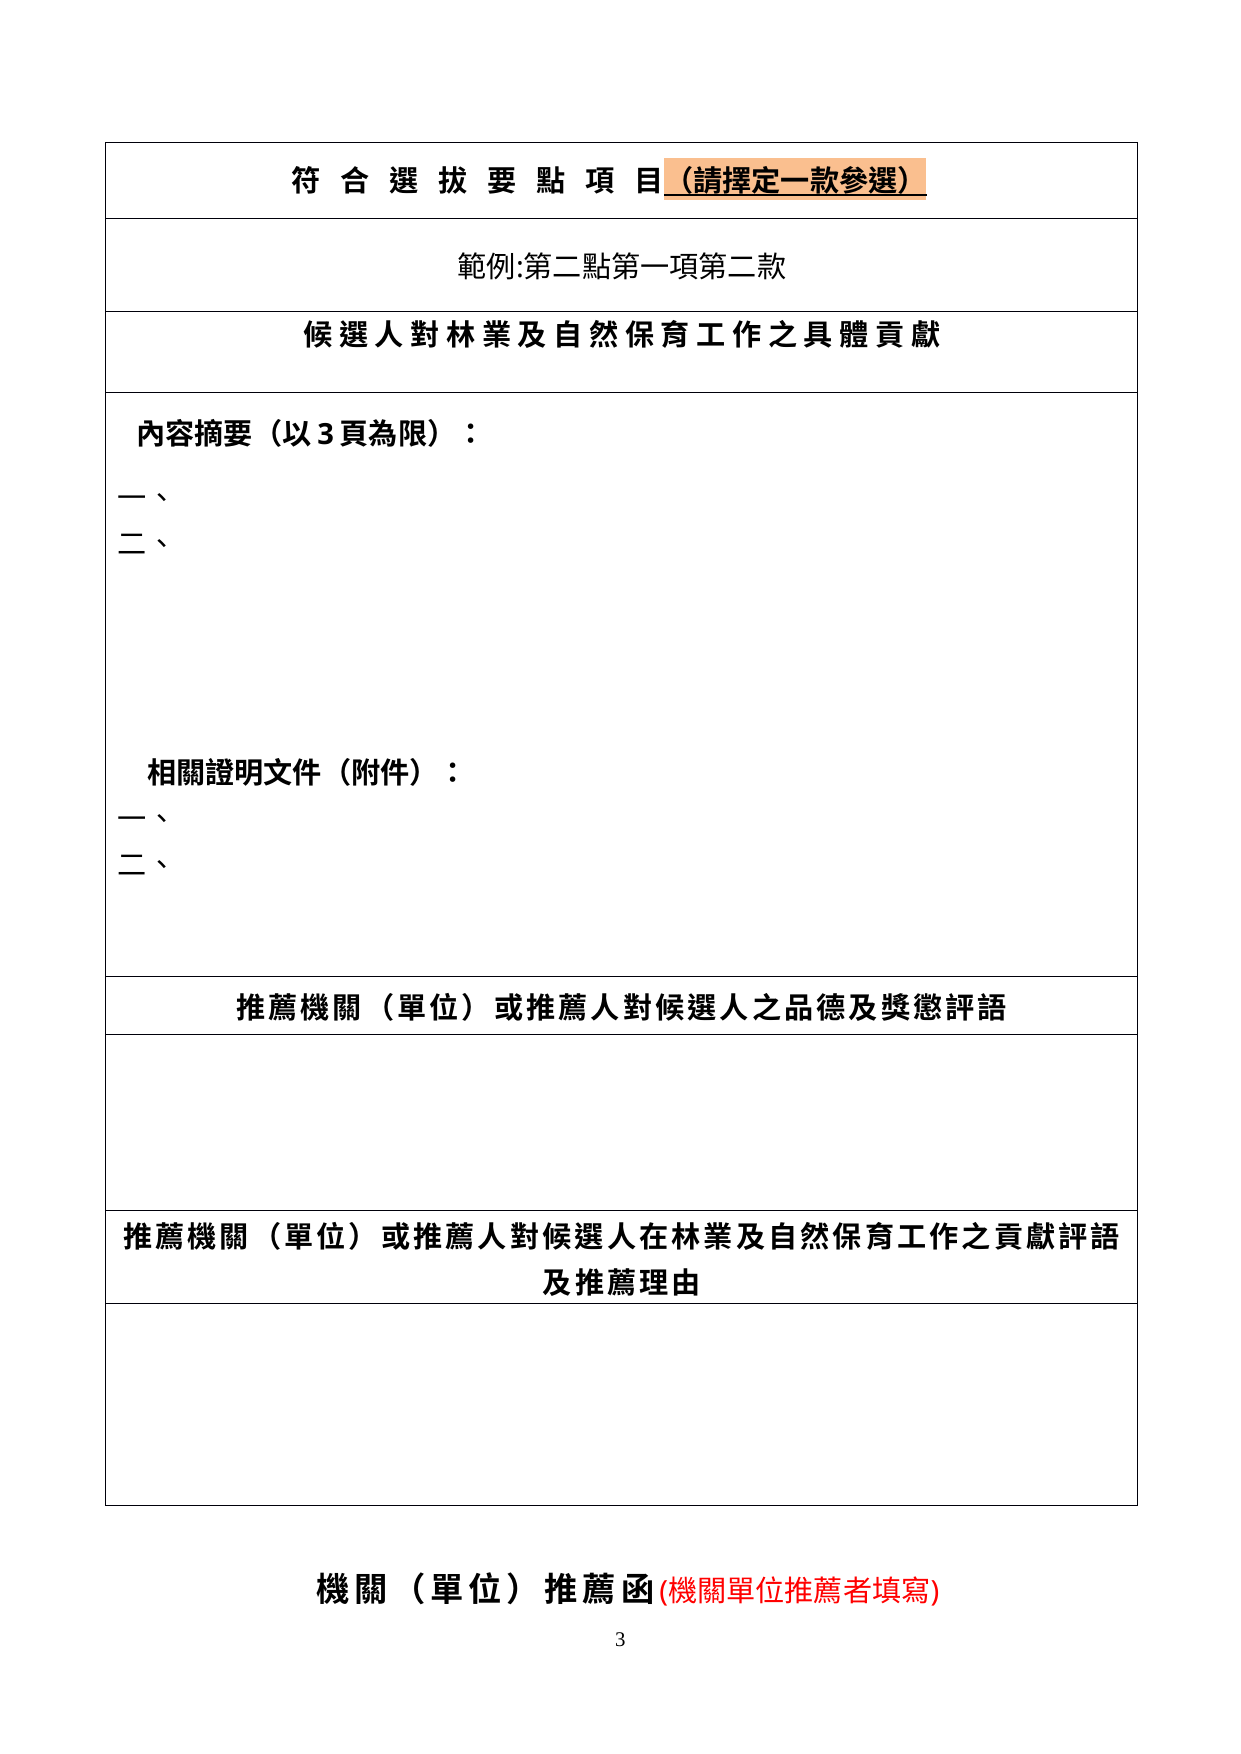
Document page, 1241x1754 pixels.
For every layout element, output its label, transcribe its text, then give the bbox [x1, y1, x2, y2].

table_cell 範例:第二點第一項第二款 [106, 219, 1137, 311]
table_cell [106, 1035, 1137, 1210]
text 機關（單位）推薦函(機關單位推薦者填寫) [121, 1562, 1134, 1611]
table_cell 推薦機關（單位）或推薦人對候選人之品德及獎懲評語 [106, 977, 1137, 1033]
table_cell 候 選 人 對 林 業 及 自 然 保 育 工 作 之 具 體 貢 獻 [106, 312, 1137, 392]
table_cell 推薦機關（單位）或推薦人對候選人在林業及自然保育工作之貢獻評語及推薦理由 [106, 1211, 1137, 1303]
table_cell 符 合 選 拔 要 點 項 目（請擇定一款參選） [106, 143, 1137, 218]
table_cell [106, 1304, 1137, 1505]
table_cell 內容摘要（以3頁為限）： 一、 二、 相關證明文件（附件）： 一、 二、 [106, 393, 1137, 976]
